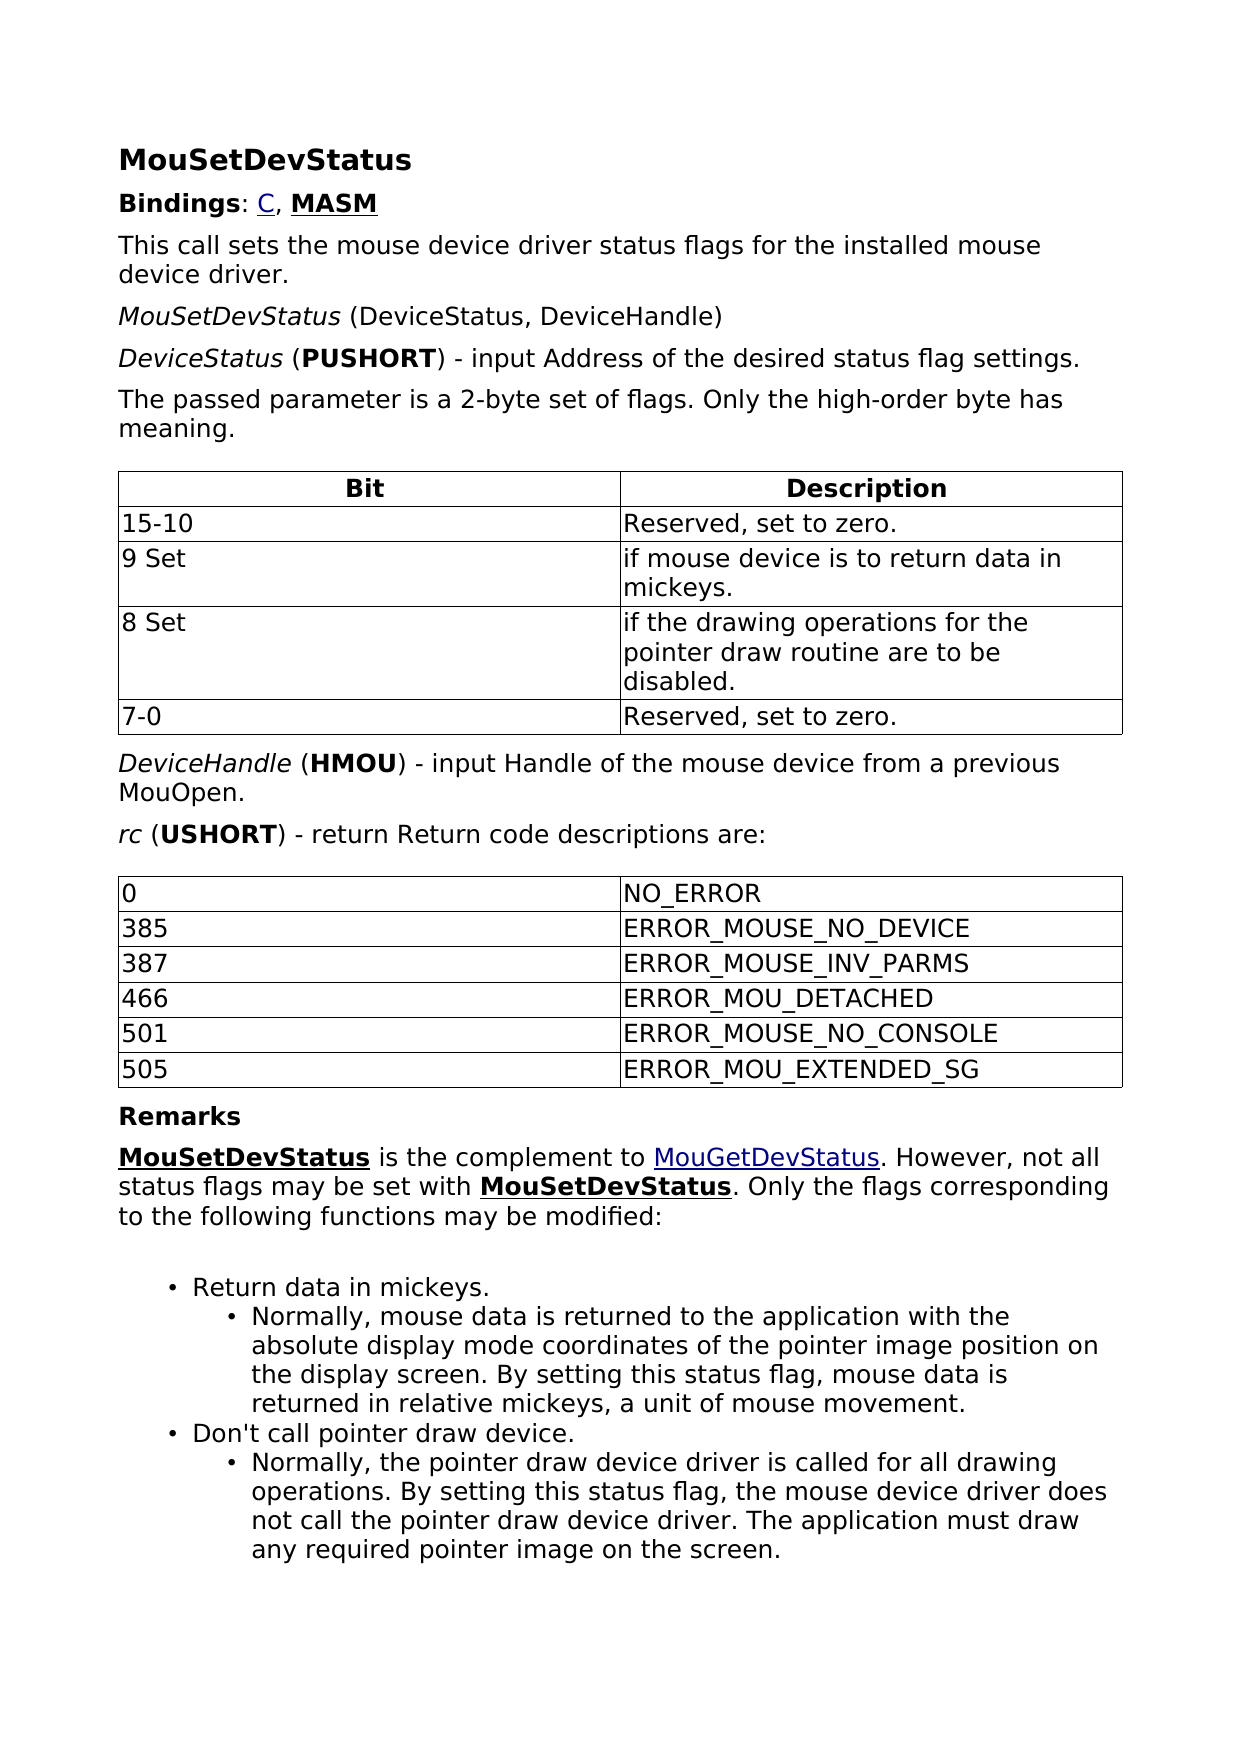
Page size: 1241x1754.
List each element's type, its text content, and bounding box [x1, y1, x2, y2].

table_cell ERROR_MOUSE_INV_PARMS [621, 947, 1122, 982]
list Normally, the pointer draw device driver is called for all drawing operations. By setting this status flag, the mouse device driver does not call the pointer draw device driver. The application must draw any required pointer image on the screen. [236, 1448, 1122, 1564]
table_cell 387 [119, 947, 620, 982]
table_cell ERROR_MOUSE_NO_DEVICE [621, 912, 1122, 946]
table_cell 505 [119, 1053, 620, 1087]
text Remarks [118, 1102, 1122, 1131]
subtitle MouSetDevStatus [118, 143, 1122, 177]
table_header NO_ERROR [621, 877, 1122, 911]
list Return data in mickeys. [177, 1273, 1122, 1302]
table_cell 7-0 [119, 700, 620, 734]
text rc (USHORT) - return Return code descriptions are: [118, 820, 1122, 849]
table_cell ERROR_MOUSE_NO_CONSOLE [621, 1018, 1122, 1052]
list Normally, mouse data is returned to the application with the absolute display mode coordinates of the pointer image position on the display screen. By setting this status flag, mouse data is returned in relative mickeys, a unit of mouse movement. [236, 1302, 1122, 1419]
table_cell 8 Set [119, 607, 620, 699]
table_cell 15-10 [119, 507, 620, 541]
table_cell 501 [119, 1018, 620, 1052]
table_header Description [621, 472, 1122, 506]
text DeviceStatus (PUSHORT) - input Address of the desired status flag settings. [118, 344, 1122, 373]
text Bindings: C, MASM [118, 189, 1122, 219]
table_cell Reserved, set to zero. [621, 700, 1122, 734]
text The passed parameter is a 2-byte set of flags. Only the high-order byte has meaning. [118, 385, 1122, 444]
table_cell ERROR_MOU_EXTENDED_SG [621, 1053, 1122, 1087]
text This call sets the mouse device driver status flags for the installed mouse device driver. [118, 231, 1122, 289]
text MouSetDevStatus (DeviceStatus, DeviceHandle) [118, 302, 1122, 331]
text MouSetDevStatus is the complement to MouGetDevStatus. However, not all status flags may be set with MouSetDevStatus. Only the flags corresponding to the following functions may be modified: [118, 1143, 1122, 1231]
text DeviceHandle (HMOU) - input Handle of the mouse device from a previous MouOpen. [118, 749, 1122, 807]
table_header 0 [119, 877, 620, 911]
table_cell 385 [119, 912, 620, 946]
table_cell Reserved, set to zero. [621, 507, 1122, 541]
table_header Bit [119, 472, 620, 506]
table_cell if the drawing operations for the pointer draw routine are to be disabled. [621, 607, 1122, 699]
list Don't call pointer draw device. [177, 1419, 1122, 1448]
table_cell ERROR_MOU_DETACHED [621, 983, 1122, 1017]
table_cell if mouse device is to return data in mickeys. [621, 542, 1122, 606]
table_cell 466 [119, 983, 620, 1017]
table_cell 9 Set [119, 542, 620, 606]
